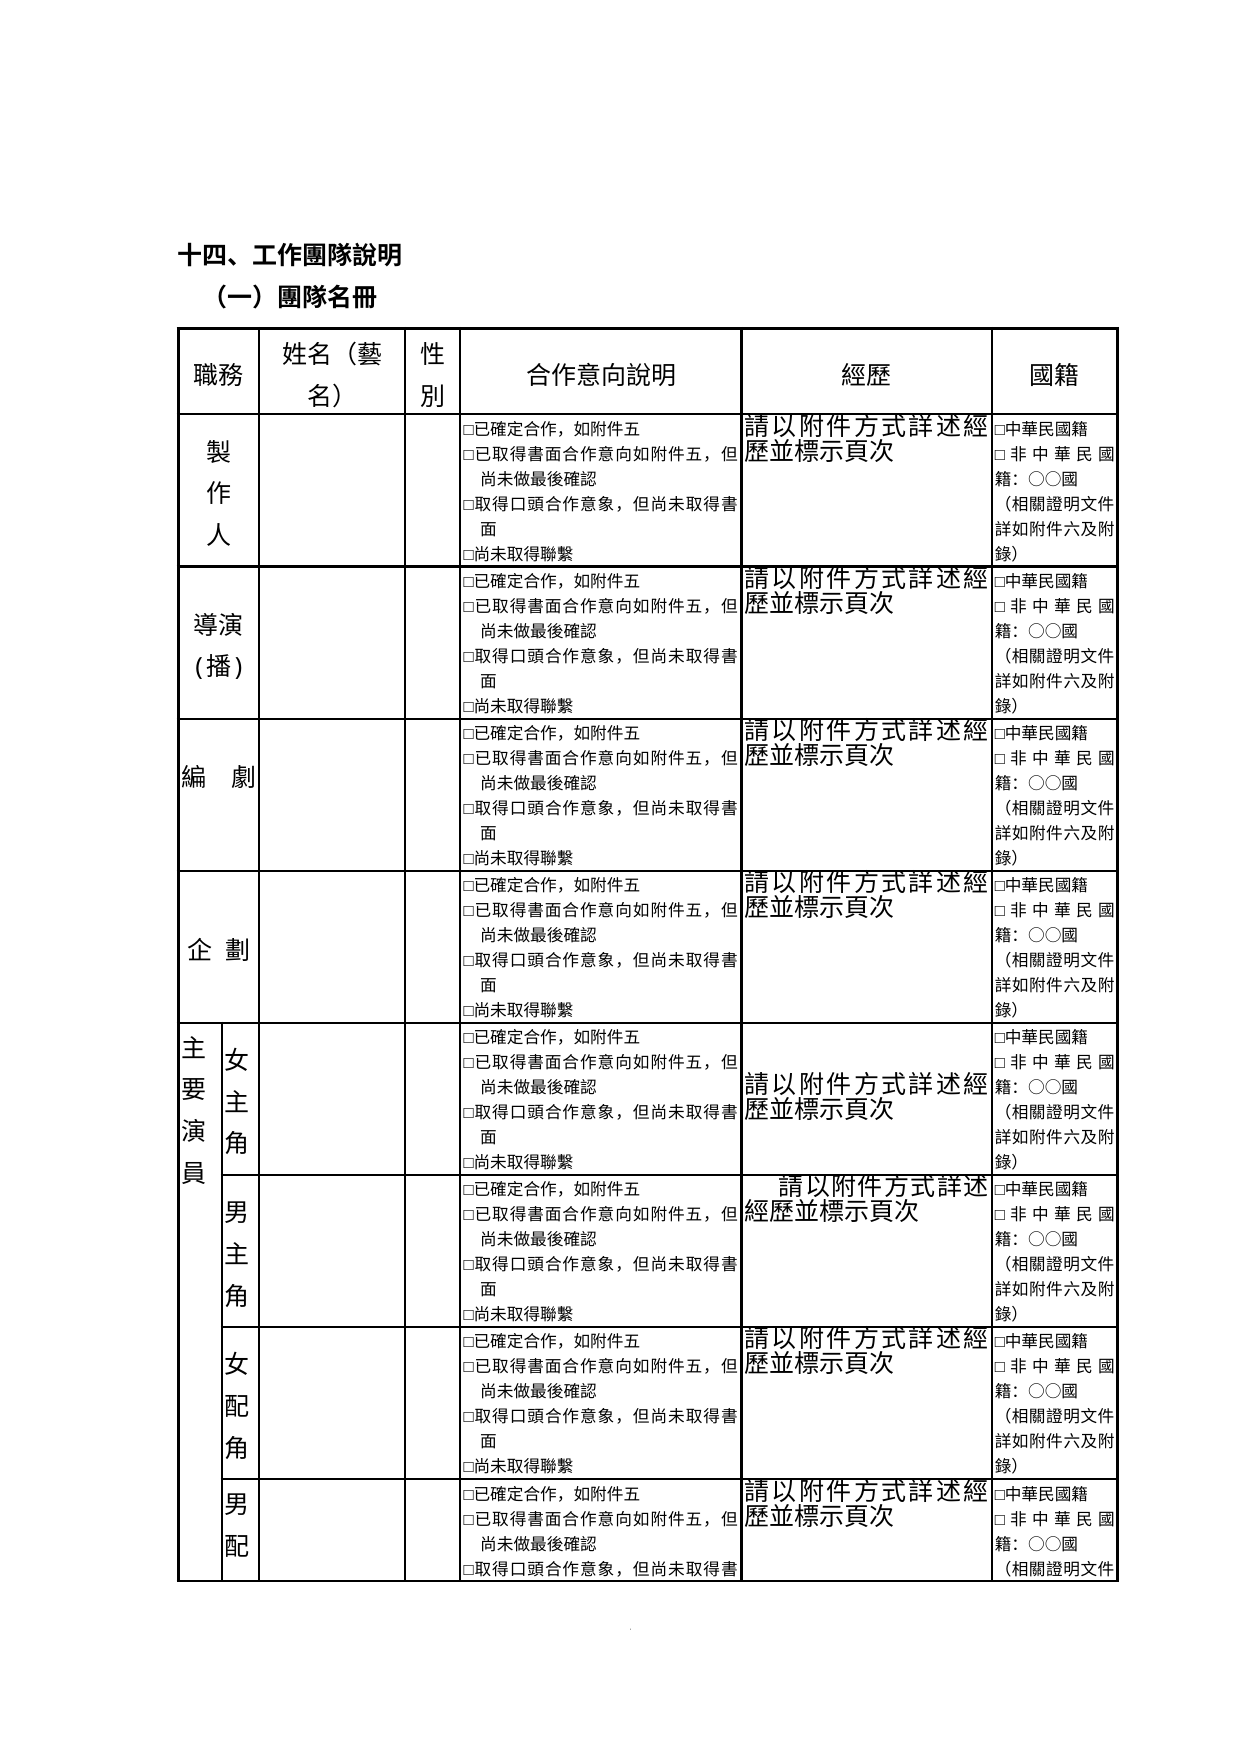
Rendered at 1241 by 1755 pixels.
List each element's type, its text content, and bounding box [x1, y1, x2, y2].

table_cell 請以附件方式詳述經歷並標示頁次 [743, 1328, 991, 1478]
table_cell [260, 1480, 404, 1580]
table_header 性別 [406, 330, 459, 413]
table_cell [406, 1024, 459, 1174]
table_cell □已確定合作，如附件五 □已取得書面合作意向如附件五，但尚未做最後確認 □取得口頭合作意象，但尚未取得書面 □尚未取得聯繫 [461, 1176, 740, 1326]
table_cell □已確定合作，如附件五 □已取得書面合作意向如附件五，但尚未做最後確認 □取得口頭合作意象，但尚未取得書 [461, 1480, 740, 1580]
table_header 經歷 [743, 330, 991, 413]
table_header 國籍 [993, 330, 1116, 413]
table_cell 製 作 人 [180, 415, 258, 565]
table_cell 編 劇 [180, 720, 258, 869]
table_cell □中華民國籍 □非中華民國籍：○○國 （相關證明文件詳如附件六及附錄） [993, 415, 1116, 565]
table_cell [260, 872, 404, 1022]
table_cell [406, 720, 459, 869]
table_cell □已確定合作，如附件五 □已取得書面合作意向如附件五，但尚未做最後確認 □取得口頭合作意象，但尚未取得書面 □尚未取得聯繫 [461, 415, 740, 565]
table_cell [406, 568, 459, 717]
table_cell □中華民國籍 □非中華民國籍：○○國 （相關證明文件詳如附件六及附錄） [993, 1328, 1116, 1478]
table_cell [406, 1328, 459, 1478]
table_cell □已確定合作，如附件五 □已取得書面合作意向如附件五，但尚未做最後確認 □取得口頭合作意象，但尚未取得書面 □尚未取得聯繫 [461, 720, 740, 869]
table_cell [406, 415, 459, 565]
table_cell [260, 415, 404, 565]
table_cell [406, 1480, 459, 1580]
table_cell 男 主 角 [223, 1176, 258, 1326]
table_cell 請以附件方式詳述經歷並標示頁次 [743, 1024, 991, 1174]
table_cell □中華民國籍 □非中華民國籍：○○國 （相關證明文件詳如附件六及附錄） [993, 720, 1116, 869]
text 十四、工作團隊說明 [177, 231, 1063, 273]
table_cell [260, 568, 404, 717]
table_cell □中華民國籍 □非中華民國籍：○○國 （相關證明文件詳如附件六及附錄） [993, 1176, 1116, 1326]
table_cell 男 配 [223, 1480, 258, 1580]
table_cell 請以附件方式詳述經歷並標示頁次 [743, 1480, 991, 1580]
table_cell □中華民國籍 □非中華民國籍：○○國 （相關證明文件詳如附件六及附錄） [993, 1024, 1116, 1174]
table_cell □已確定合作，如附件五 □已取得書面合作意向如附件五，但尚未做最後確認 □取得口頭合作意象，但尚未取得書面 □尚未取得聯繫 [461, 1024, 740, 1174]
table_cell □中華民國籍 □非中華民國籍：○○國 （相關證明文件詳如附件六及附錄） [993, 568, 1116, 717]
table_cell 主要演員 [180, 1024, 221, 1580]
table_cell 企 劃 [180, 872, 258, 1022]
table_cell □已確定合作，如附件五 □已取得書面合作意向如附件五，但尚未做最後確認 □取得口頭合作意象，但尚未取得書面 □尚未取得聯繫 [461, 872, 740, 1022]
table_cell □中華民國籍 □非中華民國籍：○○國 （相關證明文件 [993, 1480, 1116, 1580]
table_cell [406, 1176, 459, 1326]
table_cell [406, 872, 459, 1022]
table_cell 女 配 角 [223, 1328, 258, 1478]
table_cell 請以附件方式詳述經歷並標示頁次 [743, 1176, 991, 1326]
table_cell 女 主 角 [223, 1024, 258, 1174]
table_cell 請以附件方式詳述經歷並標示頁次 [743, 568, 991, 717]
table_cell □已確定合作，如附件五 □已取得書面合作意向如附件五，但尚未做最後確認 □取得口頭合作意象，但尚未取得書面 □尚未取得聯繫 [461, 1328, 740, 1478]
table_header 合作意向說明 [461, 330, 740, 413]
table_cell □中華民國籍 □非中華民國籍：○○國 （相關證明文件詳如附件六及附錄） [993, 872, 1116, 1022]
table_cell [260, 720, 404, 869]
table_cell 請以附件方式詳述經歷並標示頁次 [743, 872, 991, 1022]
table_cell [260, 1024, 404, 1174]
table_cell [260, 1176, 404, 1326]
table_cell □已確定合作，如附件五 □已取得書面合作意向如附件五，但尚未做最後確認 □取得口頭合作意象，但尚未取得書面 □尚未取得聯繫 [461, 568, 740, 717]
table_header 姓名（藝名） [260, 330, 404, 413]
text （一）團隊名冊 [202, 273, 1063, 314]
table_cell 請以附件方式詳述經歷並標示頁次 [743, 720, 991, 869]
table_header 職務 [180, 330, 258, 413]
table_cell [260, 1328, 404, 1478]
table_cell 導演 (播) [180, 568, 258, 717]
table_cell 請以附件方式詳述經歷並標示頁次 [743, 415, 991, 565]
